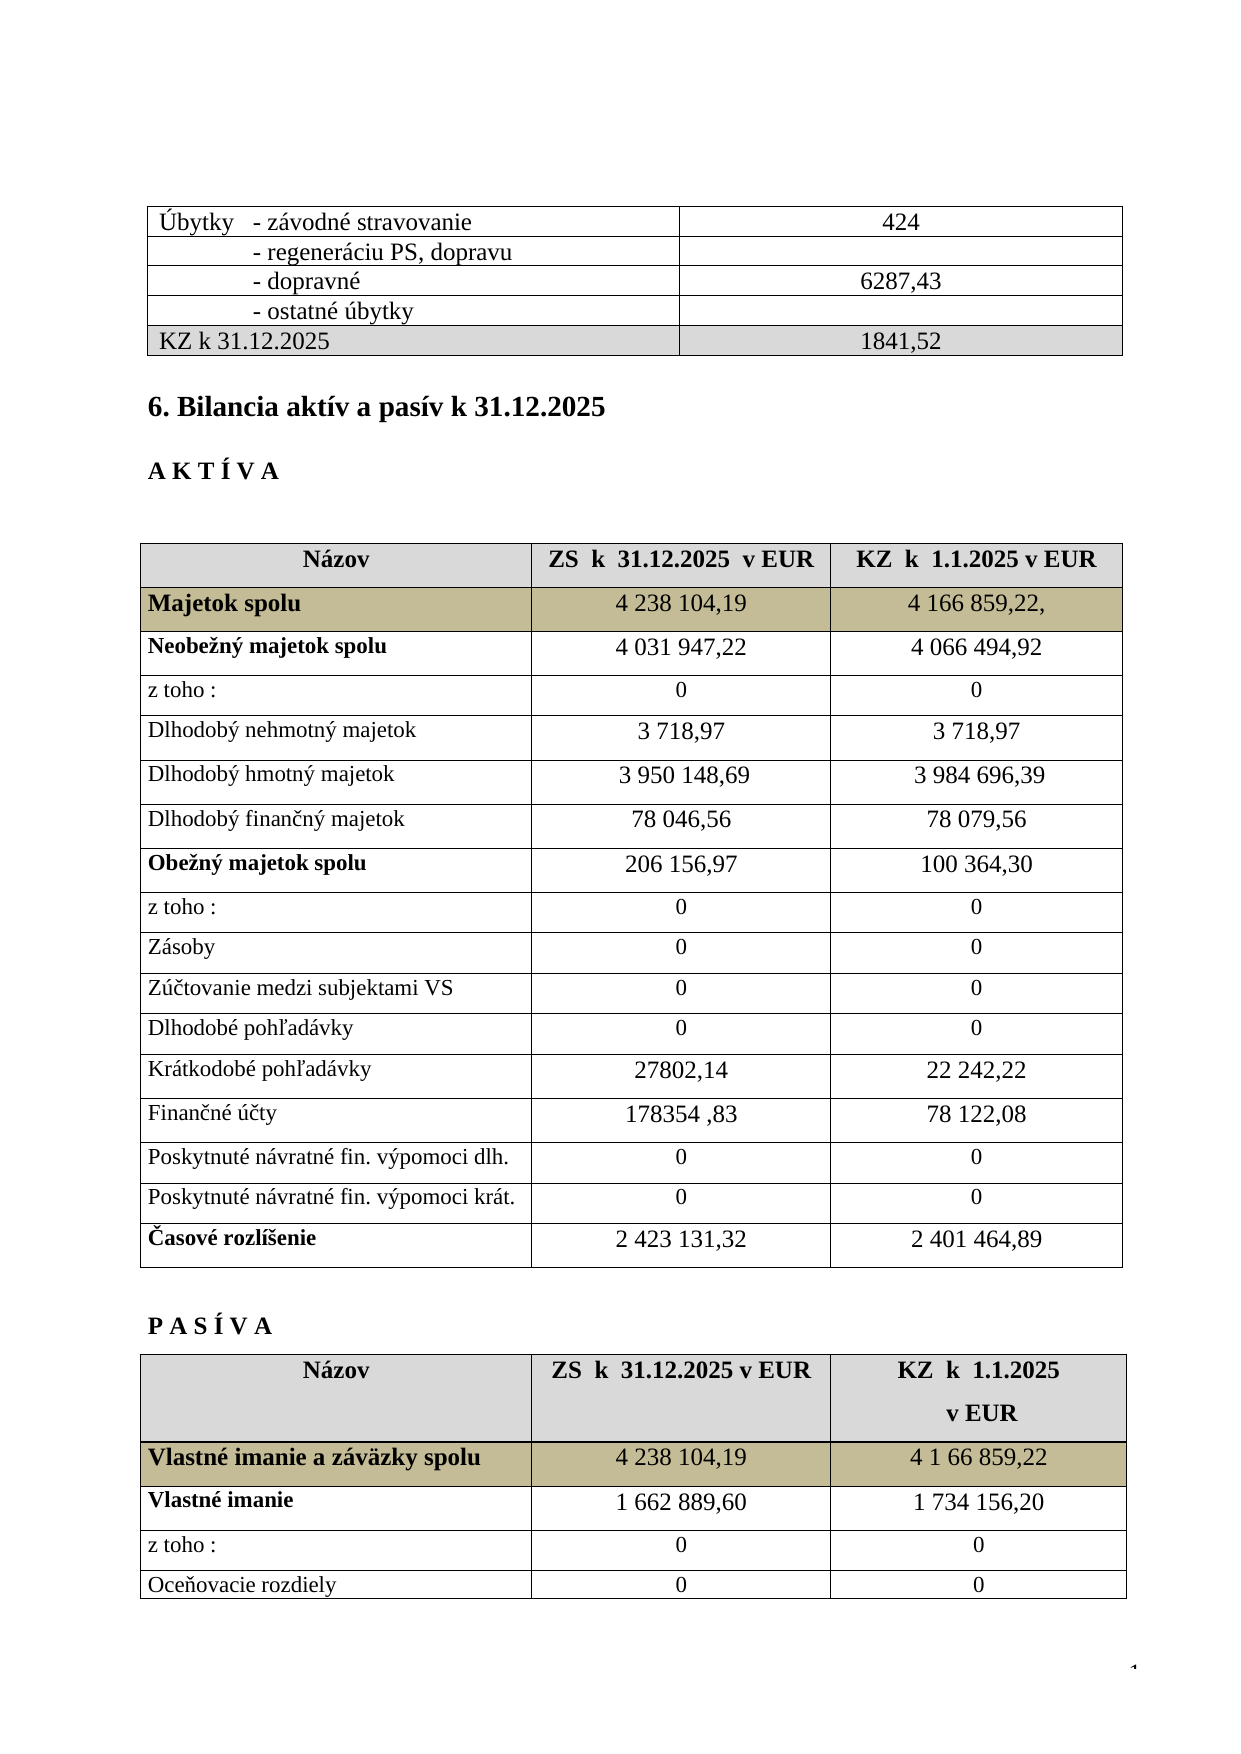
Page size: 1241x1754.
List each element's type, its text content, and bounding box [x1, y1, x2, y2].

table_cell Vlastné imanie a záväzky spolu [141, 1443, 531, 1486]
table_cell 4 066 494,92 [831, 632, 1122, 675]
table_cell 0 [831, 893, 1122, 932]
table_cell 0 [831, 1531, 1126, 1570]
table_cell KZ k 31.12.2025 [148, 326, 679, 355]
table_cell 0 [831, 1184, 1122, 1223]
table_cell Finančné účty [141, 1099, 531, 1142]
table_cell - regeneráciu PS, dopravu [148, 237, 679, 265]
table_cell 0 [831, 1571, 1126, 1597]
table_cell Časové rozlíšenie [141, 1224, 531, 1267]
table_cell Zásoby [141, 933, 531, 973]
table_cell z toho : [141, 676, 531, 715]
table_cell - ostatné úbytky [148, 296, 679, 325]
table_cell 4 166 859,22, [831, 588, 1122, 631]
table_cell - dopravné [148, 266, 679, 295]
table_cell Zúčtovanie medzi subjektami VS [141, 974, 531, 1013]
table_cell 4 031 947,22 [532, 632, 830, 675]
table_cell 100 364,30 [831, 849, 1122, 892]
table_cell Poskytnuté návratné fin. výpomoci krát. [141, 1184, 531, 1223]
table_cell 78 046,56 [532, 805, 830, 848]
table_cell 0 [831, 1014, 1122, 1054]
table_cell 78 079,56 [831, 805, 1122, 848]
table_cell 2 401 464,89 [831, 1224, 1122, 1267]
table_cell 1841,52 [680, 326, 1122, 355]
table_cell 3 718,97 [831, 716, 1122, 759]
table_cell 0 [532, 1184, 830, 1223]
text A K T Í V A [148, 456, 1122, 485]
table_cell Poskytnuté návratné fin. výpomoci dlh. [141, 1143, 531, 1182]
table_cell 4 238 104,19 [532, 588, 830, 631]
table_cell [680, 237, 1122, 265]
table_cell 0 [831, 676, 1122, 715]
table_cell [680, 296, 1122, 325]
table_cell 0 [532, 1571, 830, 1597]
table_header ZS k 31.12.2025 v EUR [532, 544, 830, 587]
table_cell 0 [532, 1014, 830, 1054]
table_cell 4 1 66 859,22 [831, 1443, 1126, 1486]
table_header ZS k 31.12.2025 v EUR [532, 1355, 830, 1441]
table_cell 1 662 889,60 [532, 1487, 830, 1529]
table_cell z toho : [141, 893, 531, 932]
table_cell 1 734 156,20 [831, 1487, 1126, 1529]
table_cell 0 [831, 933, 1122, 973]
table_cell Dlhodobý nehmotný majetok [141, 716, 531, 759]
table_cell 0 [532, 1143, 830, 1182]
table_cell 0 [532, 974, 830, 1013]
text 6. Bilancia aktív a pasív k 31.12.2025 [148, 389, 1122, 423]
table_header KZ k 1.1.2025 v EUR [831, 544, 1122, 587]
table_cell 3 718,97 [532, 716, 830, 759]
table_cell 206 156,97 [532, 849, 830, 892]
text P A S Í V A [148, 1311, 1122, 1340]
table_cell 27802,14 [532, 1055, 830, 1098]
table_cell 3 950 148,69 [532, 761, 830, 803]
table_cell Krátkodobé pohľadávky [141, 1055, 531, 1098]
table_cell Majetok spolu [141, 588, 531, 631]
table_cell 0 [532, 676, 830, 715]
table_cell 4 238 104,19 [532, 1443, 830, 1486]
table_cell 424 [680, 207, 1122, 236]
table_cell 78 122,08 [831, 1099, 1122, 1142]
table_cell Úbytky - závodné stravovanie [148, 207, 679, 236]
table_header Názov [141, 544, 531, 587]
table_cell 0 [831, 1143, 1122, 1182]
table_cell Dlhodobý finančný majetok [141, 805, 531, 848]
table_cell 2 423 131,32 [532, 1224, 830, 1267]
table_cell 0 [532, 933, 830, 973]
table_cell Dlhodobý hmotný majetok [141, 761, 531, 803]
table_cell Oceňovacie rozdiely [141, 1571, 531, 1597]
table_cell Neobežný majetok spolu [141, 632, 531, 675]
table_cell Dlhodobé pohľadávky [141, 1014, 531, 1054]
table_cell 6287,43 [680, 266, 1122, 295]
table_cell 0 [532, 893, 830, 932]
table_cell Vlastné imanie [141, 1487, 531, 1529]
table_cell 178354 ,83 [532, 1099, 830, 1142]
table_cell 0 [532, 1531, 830, 1570]
table_cell Obežný majetok spolu [141, 849, 531, 892]
table_header Názov [141, 1355, 531, 1441]
table_cell 0 [831, 974, 1122, 1013]
table_cell z toho : [141, 1531, 531, 1570]
table_cell 3 984 696,39 [831, 761, 1122, 803]
table_header KZ k 1.1.2025 v EUR [831, 1355, 1126, 1441]
table_cell 22 242,22 [831, 1055, 1122, 1098]
